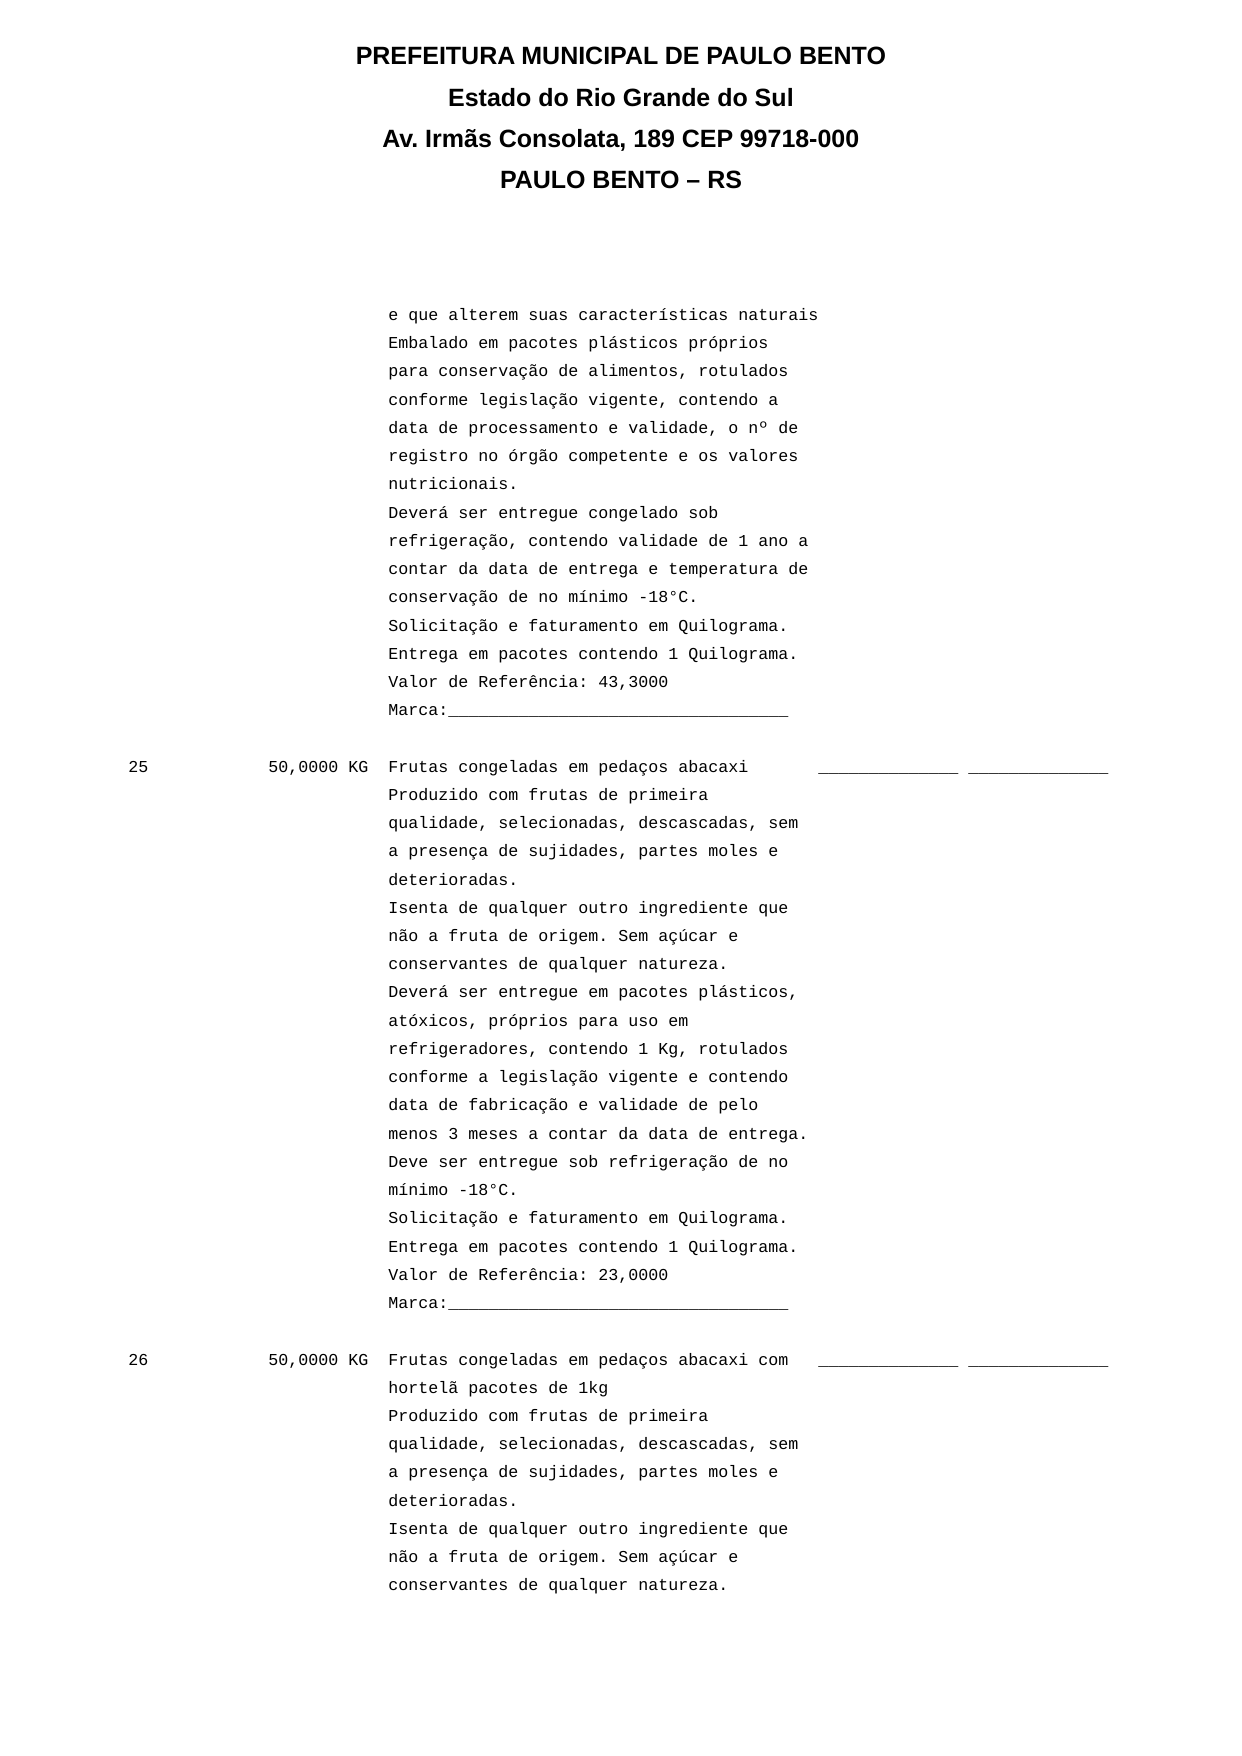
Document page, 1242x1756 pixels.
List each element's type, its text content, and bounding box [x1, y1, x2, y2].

text e que alterem suas características naturais Embalado em pacotes plásticos próprios para conservação de alimentos, rotulados conforme legislação vigente, contendo a data de processamento e validade, o nº de registro no órgão competente e os valores nutricionais. Deverá ser entregue congelado sob refrigeração, contendo validade de 1 ano a contar da data de entrega e temperatura de conservação de no mínimo -18°C. Solicitação e faturamento em Quilograma. Entrega em pacotes contendo 1 Quilograma. Valor de Referência: 43,3000 Marca:__________________________________ 25 50,0000 KG Frutas congeladas em pedaços abacaxi ______________ ______________ Produzido com frutas de primeira qualidade, selecionadas, descascadas, sem a presença de sujidades, partes moles e deterioradas. Isenta de qualquer outro ingrediente que não a fruta de origem. Sem açúcar e conservantes de qualquer natureza. Deverá ser entregue em pacotes plásticos, atóxicos, próprios para uso em refrigeradores, contendo 1 Kg, rotulados conforme a legislação vigente e contendo data de fabricação e validade de pelo menos 3 meses a contar da data de entrega. Deve ser entregue sob refrigeração de no mínimo -18°C. Solicitação e faturamento em Quilograma. Entrega em pacotes contendo 1 Quilograma. Valor de Referência: 23,0000 Marca:__________________________________ 26 50,0000 KG Frutas congeladas em pedaços abacaxi com ______________ ______________ hortelã pacotes de 1kg Produzido com frutas de primeira qualidade, selecionadas, descascadas, sem a presença de sujidades, partes moles e deterioradas. Isenta de qualquer outro ingrediente que não a fruta de origem. Sem açúcar e conservantes de qualquer natureza. [118, 307, 1123, 1596]
